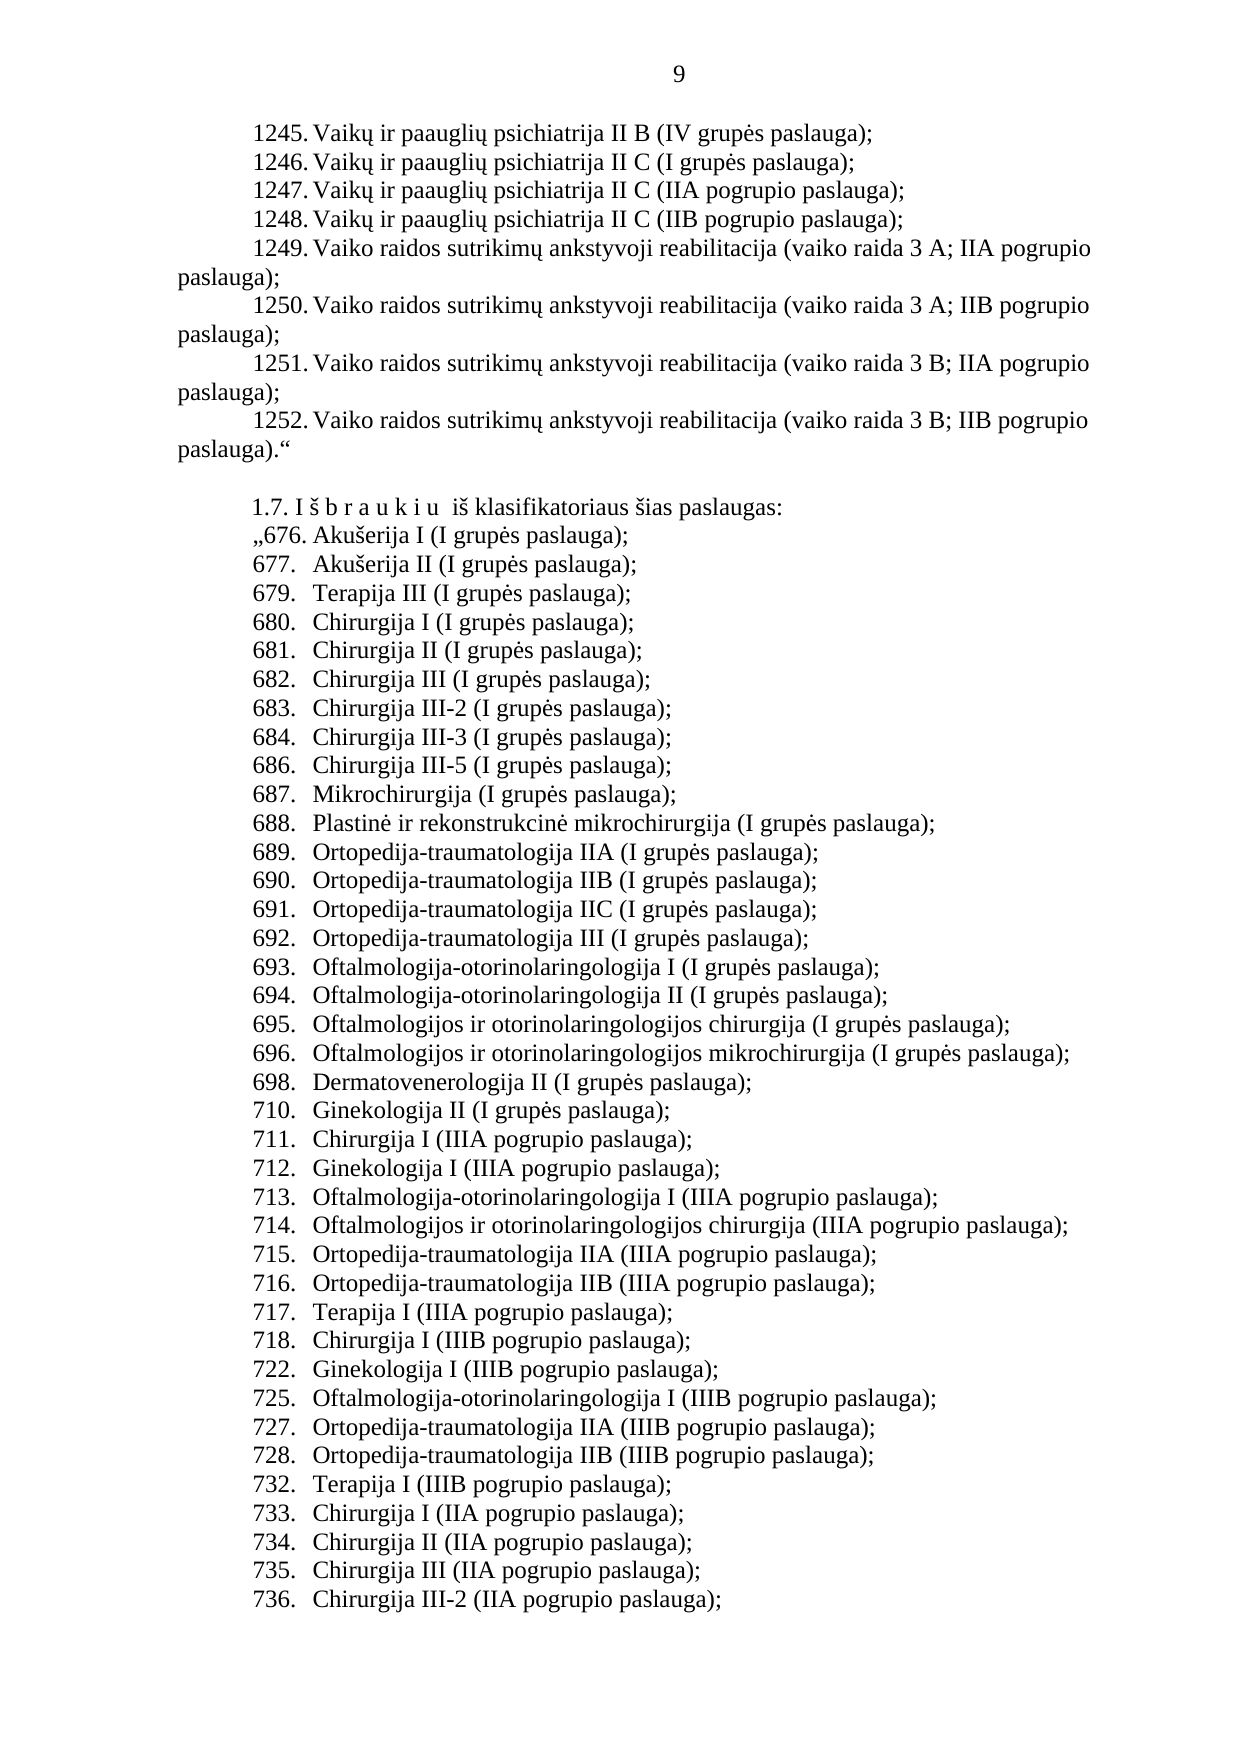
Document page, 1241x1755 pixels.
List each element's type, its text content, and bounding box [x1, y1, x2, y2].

text 722. Ginekologija I (IIIB pogrupio paslauga); [177, 1354, 1181, 1383]
text 686. Chirurgija III-5 (I grupės paslauga); [177, 751, 1181, 779]
text 733. Chirurgija I (IIA pogrupio paslauga); [177, 1498, 1181, 1527]
text 712. Ginekologija I (IIIA pogrupio paslauga); [177, 1153, 1181, 1182]
text 1250. Vaiko raidos sutrikimų ankstyvoji reabilitacija (vaiko raida 3 A; IIB pogrupio paslauga); [177, 291, 1181, 348]
text 711. Chirurgija I (IIIA pogrupio paslauga); [177, 1124, 1181, 1153]
text 683. Chirurgija III-2 (I grupės paslauga); [177, 693, 1181, 722]
text 715. Ortopedija-traumatologija IIA (IIIA pogrupio paslauga); [177, 1239, 1181, 1268]
text 694. Oftalmologija-otorinolaringologija II (I grupės paslauga); [177, 981, 1181, 1009]
text 1252. Vaiko raidos sutrikimų ankstyvoji reabilitacija (vaiko raida 3 B; IIB pogrupio paslauga).“ [177, 406, 1181, 463]
text 716. Ortopedija-traumatologija IIB (IIIA pogrupio paslauga); [177, 1268, 1181, 1297]
text 1245. Vaikų ir paauglių psichiatrija II B (IV grupės paslauga); [177, 118, 1181, 147]
text 710. Ginekologija II (I grupės paslauga); [177, 1096, 1181, 1124]
text 734. Chirurgija II (IIA pogrupio paslauga); [177, 1527, 1181, 1556]
text 677. Akušerija II (I grupės paslauga); [177, 549, 1181, 578]
text 1.7. Išbraukiu iš klasifikatoriaus šias paslaugas: [177, 492, 1181, 521]
text 1246. Vaikų ir paauglių psichiatrija II C (I grupės paslauga); [177, 147, 1181, 176]
text 687. Mikrochirurgija (I grupės paslauga); [177, 779, 1181, 808]
text 692. Ortopedija-traumatologija III (I grupės paslauga); [177, 923, 1181, 952]
text 1249. Vaiko raidos sutrikimų ankstyvoji reabilitacija (vaiko raida 3 A; IIA pogrupio paslauga); [177, 233, 1181, 291]
text 736. Chirurgija III-2 (IIA pogrupio paslauga); [177, 1584, 1181, 1613]
text 691. Ortopedija-traumatologija IIC (I grupės paslauga); [177, 894, 1181, 923]
text 684. Chirurgija III-3 (I grupės paslauga); [177, 722, 1181, 751]
text 696. Oftalmologijos ir otorinolaringologijos mikrochirurgija (I grupės paslauga); [177, 1038, 1181, 1067]
text 717. Terapija I (IIIA pogrupio paslauga); [177, 1297, 1181, 1326]
text 695. Oftalmologijos ir otorinolaringologijos chirurgija (I grupės paslauga); [177, 1009, 1181, 1038]
text 1247. Vaikų ir paauglių psichiatrija II C (IIA pogrupio paslauga); [177, 176, 1181, 204]
text 682. Chirurgija III (I grupės paslauga); [177, 664, 1181, 693]
text 689. Ortopedija-traumatologija IIA (I grupės paslauga); [177, 837, 1181, 866]
text 693. Oftalmologija-otorinolaringologija I (I grupės paslauga); [177, 952, 1181, 981]
text 680. Chirurgija I (I grupės paslauga); [177, 607, 1181, 636]
text 714. Oftalmologijos ir otorinolaringologijos chirurgija (IIIA pogrupio paslauga); [177, 1211, 1181, 1239]
text 727. Ortopedija-traumatologija IIA (IIIB pogrupio paslauga); [177, 1412, 1181, 1441]
text 728. Ortopedija-traumatologija IIB (IIIB pogrupio paslauga); [177, 1441, 1181, 1469]
text 732. Terapija I (IIIB pogrupio paslauga); [177, 1469, 1181, 1498]
text 1251. Vaiko raidos sutrikimų ankstyvoji reabilitacija (vaiko raida 3 B; IIA pogrupio paslauga); [177, 348, 1181, 406]
text 713. Oftalmologija-otorinolaringologija I (IIIA pogrupio paslauga); [177, 1182, 1181, 1211]
text 698. Dermatovenerologija II (I grupės paslauga); [177, 1067, 1181, 1096]
text 718. Chirurgija I (IIIB pogrupio paslauga); [177, 1326, 1181, 1354]
text 688. Plastinė ir rekonstrukcinė mikrochirurgija (I grupės paslauga); [177, 808, 1181, 837]
text 1248. Vaikų ir paauglių psichiatrija II C (IIB pogrupio paslauga); [177, 204, 1181, 233]
text 681. Chirurgija II (I grupės paslauga); [177, 636, 1181, 664]
text 690. Ortopedija-traumatologija IIB (I grupės paslauga); [177, 866, 1181, 894]
text 725. Oftalmologija-otorinolaringologija I (IIIB pogrupio paslauga); [177, 1383, 1181, 1412]
text 679. Terapija III (I grupės paslauga); [177, 578, 1181, 607]
text 735. Chirurgija III (IIA pogrupio paslauga); [177, 1556, 1181, 1584]
text „676. Akušerija I (I grupės paslauga); [177, 521, 1181, 549]
